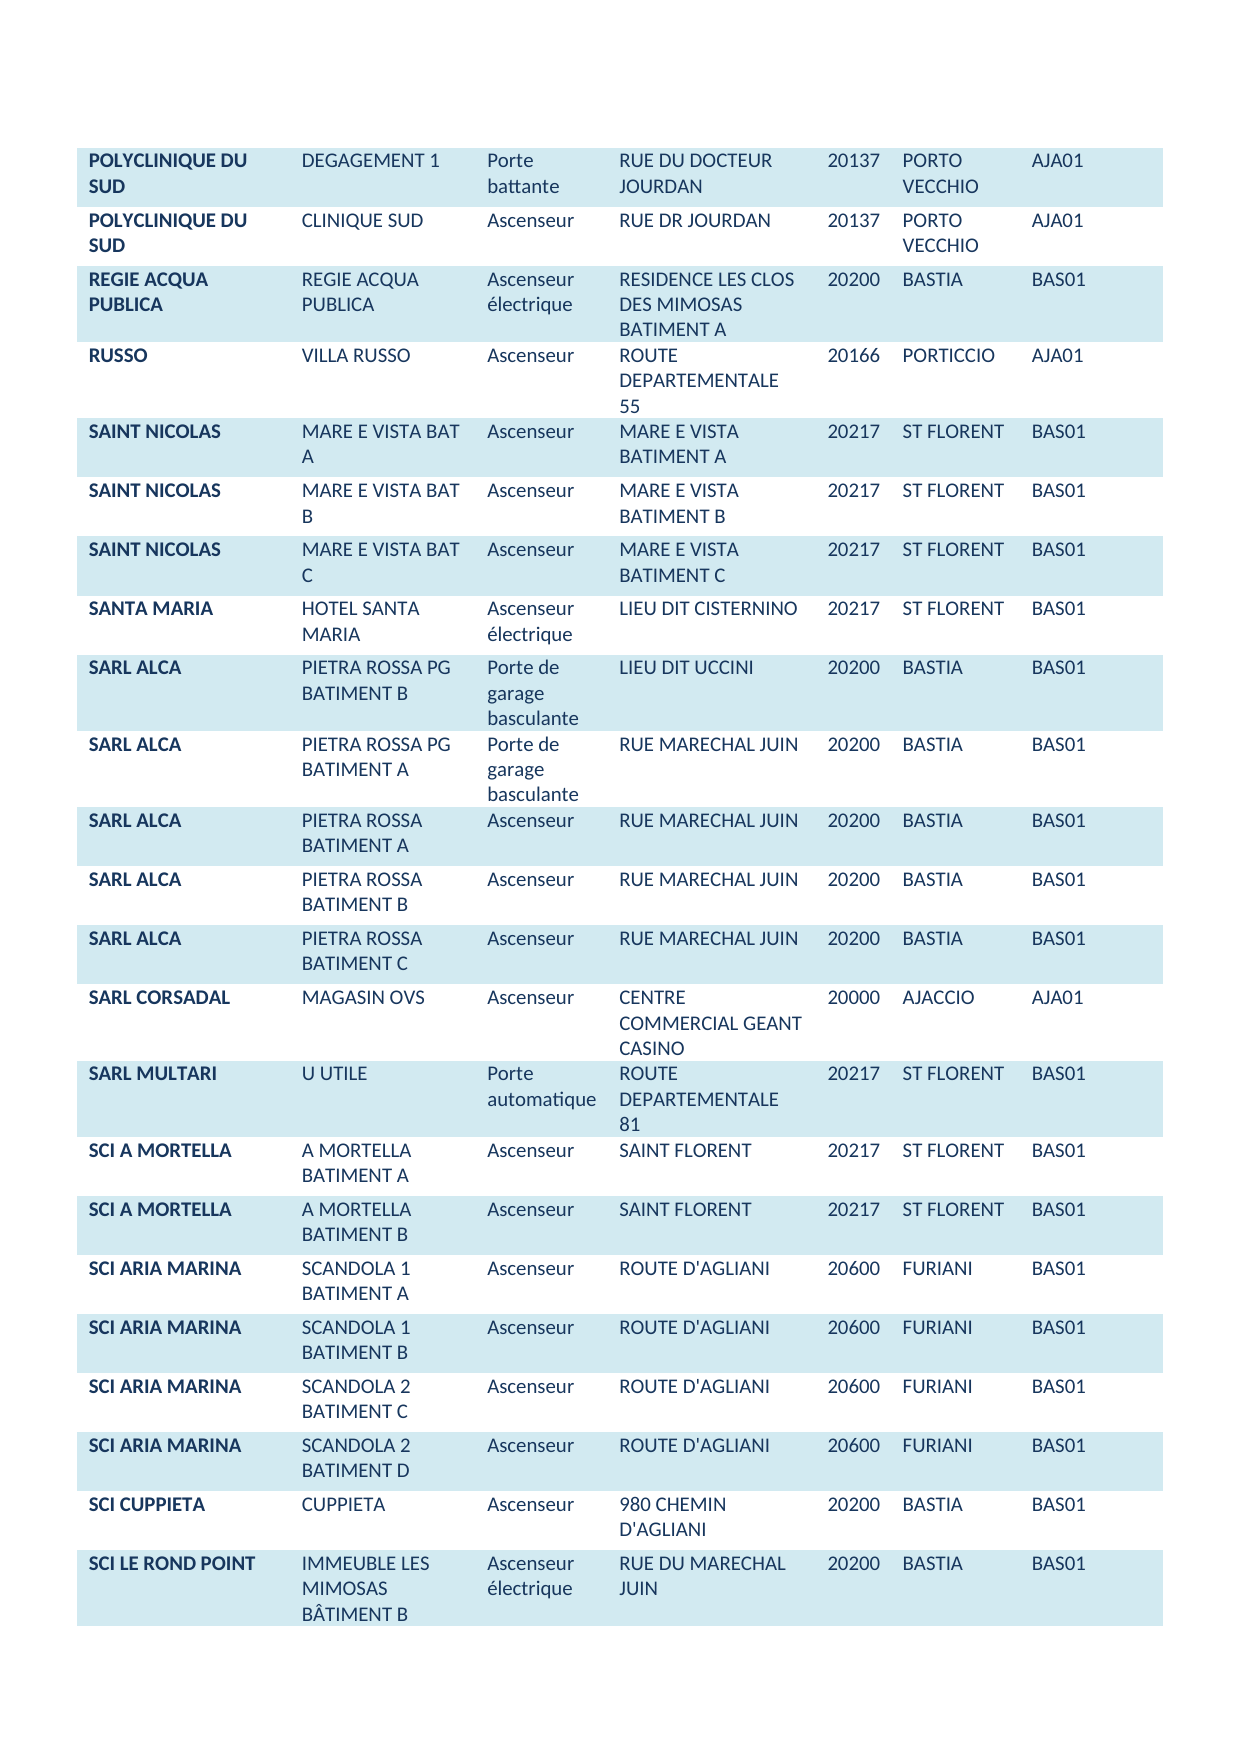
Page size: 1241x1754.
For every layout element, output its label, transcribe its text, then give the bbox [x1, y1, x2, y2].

table_cell Ascenseur [476, 984, 608, 1061]
table_cell BAS01 [1020, 1550, 1163, 1626]
table_cell U UTILE [290, 1061, 476, 1137]
table_cell BAS01 [1020, 1061, 1163, 1137]
table_cell HOTEL SANTA MARIA [290, 596, 476, 654]
table_cell 20600 [816, 1432, 891, 1491]
table_cell SCI ARIA MARINA [77, 1255, 290, 1314]
table_cell SCI ARIA MARINA [77, 1373, 290, 1432]
table_cell Ascenseur [476, 418, 608, 477]
table_cell Ascenseur [476, 478, 608, 536]
table_cell SARL MULTARI [77, 1061, 290, 1137]
table_cell 20600 [816, 1255, 891, 1314]
table_cell RUE DU DOCTEUR JOURDAN [608, 148, 816, 207]
table_cell Porte battante [476, 148, 608, 207]
table_cell BAS01 [1020, 266, 1163, 342]
table_cell PIETRA ROSSA BATIMENT C [290, 925, 476, 984]
table_cell PIETRA ROSSA PG BATIMENT B [290, 655, 476, 731]
table_cell PORTO VECCHIO [891, 148, 1020, 207]
table_cell SCI ARIA MARINA [77, 1314, 290, 1373]
table_cell VILLA RUSSO [290, 342, 476, 418]
table_cell SCANDOLA 1 BATIMENT B [290, 1314, 476, 1373]
table_cell SAINT FLORENT [608, 1196, 816, 1255]
table_cell ST FLORENT [891, 418, 1020, 477]
table_cell ROUTE DEPARTEMENTALE 55 [608, 342, 816, 418]
table_cell 20137 [816, 148, 891, 207]
table_cell Ascenseur [476, 866, 608, 925]
table_cell PIETRA ROSSA BATIMENT A [290, 807, 476, 866]
table_cell 20217 [816, 418, 891, 477]
table_cell BAS01 [1020, 1314, 1163, 1373]
table_cell FURIANI [891, 1255, 1020, 1314]
table_cell BAS01 [1020, 731, 1163, 807]
table_cell A MORTELLA BATIMENT B [290, 1196, 476, 1255]
table_cell SCI A MORTELLA [77, 1196, 290, 1255]
table_cell ROUTE D'AGLIANI [608, 1314, 816, 1373]
table_cell AJA01 [1020, 984, 1163, 1061]
table_cell FURIANI [891, 1314, 1020, 1373]
table_cell SARL ALCA [77, 866, 290, 925]
table_cell Ascenseur [476, 1491, 608, 1550]
table_cell Ascenseur [476, 1314, 608, 1373]
table_cell 980 CHEMIN D'AGLIANI [608, 1491, 816, 1550]
table_cell SARL ALCA [77, 655, 290, 731]
table_cell PIETRA ROSSA PG BATIMENT A [290, 731, 476, 807]
table_cell Ascenseur [476, 536, 608, 596]
table_cell BAS01 [1020, 1255, 1163, 1314]
table_cell 20200 [816, 1491, 891, 1550]
table_cell SCI A MORTELLA [77, 1137, 290, 1196]
table_cell 20200 [816, 266, 891, 342]
table_cell 20166 [816, 342, 891, 418]
table_cell Ascenseur [476, 807, 608, 866]
table_cell BAS01 [1020, 418, 1163, 477]
table_cell Ascenseur électrique [476, 596, 608, 654]
table_cell LIEU DIT UCCINI [608, 655, 816, 731]
table_cell RUE MARECHAL JUIN [608, 807, 816, 866]
table_cell 20137 [816, 207, 891, 266]
table_cell AJA01 [1020, 342, 1163, 418]
table_cell 20217 [816, 1061, 891, 1137]
table_cell Porte de garage basculante [476, 655, 608, 731]
table_cell BASTIA [891, 1491, 1020, 1550]
table_cell RUE MARECHAL JUIN [608, 866, 816, 925]
table_cell SARL ALCA [77, 807, 290, 866]
table_cell MAGASIN OVS [290, 984, 476, 1061]
table_cell SCANDOLA 2 BATIMENT D [290, 1432, 476, 1491]
table_cell REGIE ACQUA PUBLICA [77, 266, 290, 342]
table_cell Ascenseur [476, 207, 608, 266]
table_cell ST FLORENT [891, 1196, 1020, 1255]
table_cell Ascenseur électrique [476, 1550, 608, 1626]
table_cell Ascenseur [476, 1137, 608, 1196]
table_cell BASTIA [891, 1550, 1020, 1626]
table_cell BAS01 [1020, 655, 1163, 731]
table_cell RUSSO [77, 342, 290, 418]
table_cell 20200 [816, 925, 891, 984]
table_cell Porte automatique [476, 1061, 608, 1137]
table_cell SARL CORSADAL [77, 984, 290, 1061]
table_cell BAS01 [1020, 536, 1163, 596]
table_cell RUE DU MARECHAL JUIN [608, 1550, 816, 1626]
table_cell 20200 [816, 731, 891, 807]
table_cell BAS01 [1020, 1373, 1163, 1432]
table_cell CENTRE COMMERCIAL GEANT CASINO [608, 984, 816, 1061]
table_cell ST FLORENT [891, 1137, 1020, 1196]
table_cell ROUTE D'AGLIANI [608, 1432, 816, 1491]
table_cell ROUTE D'AGLIANI [608, 1373, 816, 1432]
table_cell SARL ALCA [77, 731, 290, 807]
table_cell BAS01 [1020, 866, 1163, 925]
table_cell 20600 [816, 1314, 891, 1373]
table_cell 20217 [816, 1196, 891, 1255]
table_cell MARE E VISTA BATIMENT A [608, 418, 816, 477]
table_cell MARE E VISTA BATIMENT B [608, 478, 816, 536]
table_cell BAS01 [1020, 1491, 1163, 1550]
table_cell LIEU DIT CISTERNINO [608, 596, 816, 654]
table_cell MARE E VISTA BAT A [290, 418, 476, 477]
table_cell RUE MARECHAL JUIN [608, 731, 816, 807]
table_cell 20000 [816, 984, 891, 1061]
table_cell DEGAGEMENT 1 [290, 148, 476, 207]
table_cell MARE E VISTA BATIMENT C [608, 536, 816, 596]
table_cell 20217 [816, 478, 891, 536]
table_cell BASTIA [891, 655, 1020, 731]
table_cell PIETRA ROSSA BATIMENT B [290, 866, 476, 925]
table_cell MARE E VISTA BAT B [290, 478, 476, 536]
table_cell CLINIQUE SUD [290, 207, 476, 266]
table_cell FURIANI [891, 1373, 1020, 1432]
table_cell ST FLORENT [891, 478, 1020, 536]
table_cell MARE E VISTA BAT C [290, 536, 476, 596]
table_cell A MORTELLA BATIMENT A [290, 1137, 476, 1196]
table_cell Ascenseur [476, 1255, 608, 1314]
table_cell Porte de garage basculante [476, 731, 608, 807]
table_cell BASTIA [891, 807, 1020, 866]
table_cell Ascenseur [476, 342, 608, 418]
table_cell BAS01 [1020, 807, 1163, 866]
table_cell ROUTE DEPARTEMENTALE 81 [608, 1061, 816, 1137]
table_cell SCI ARIA MARINA [77, 1432, 290, 1491]
table_cell POLYCLINIQUE DU SUD [77, 148, 290, 207]
table_cell ST FLORENT [891, 1061, 1020, 1137]
table_cell BAS01 [1020, 1196, 1163, 1255]
table_cell ROUTE D'AGLIANI [608, 1255, 816, 1314]
table_cell SAINT NICOLAS [77, 536, 290, 596]
table_cell BAS01 [1020, 1432, 1163, 1491]
table_cell ST FLORENT [891, 596, 1020, 654]
table_cell Ascenseur [476, 1196, 608, 1255]
table_cell 20217 [816, 536, 891, 596]
table_cell SAINT NICOLAS [77, 418, 290, 477]
table_cell PORTO VECCHIO [891, 207, 1020, 266]
table_cell AJACCIO [891, 984, 1020, 1061]
table_cell 20200 [816, 807, 891, 866]
table_cell REGIE ACQUA PUBLICA [290, 266, 476, 342]
table_cell BASTIA [891, 731, 1020, 807]
table_cell SCI LE ROND POINT [77, 1550, 290, 1626]
table_cell BAS01 [1020, 478, 1163, 536]
table_cell 20200 [816, 866, 891, 925]
table_cell Ascenseur [476, 925, 608, 984]
table_cell RESIDENCE LES CLOS DES MIMOSAS BATIMENT A [608, 266, 816, 342]
table_cell SCANDOLA 2 BATIMENT C [290, 1373, 476, 1432]
table_cell RUE DR JOURDAN [608, 207, 816, 266]
table_cell BASTIA [891, 866, 1020, 925]
table_cell PORTICCIO [891, 342, 1020, 418]
table_cell 20217 [816, 1137, 891, 1196]
table_cell AJA01 [1020, 148, 1163, 207]
table_cell IMMEUBLE LES MIMOSAS BÂTIMENT B [290, 1550, 476, 1626]
table_cell ST FLORENT [891, 536, 1020, 596]
table_cell 20217 [816, 596, 891, 654]
table_cell BAS01 [1020, 1137, 1163, 1196]
table_cell 20600 [816, 1373, 891, 1432]
table_cell SANTA MARIA [77, 596, 290, 654]
table_cell CUPPIETA [290, 1491, 476, 1550]
table_cell SCI CUPPIETA [77, 1491, 290, 1550]
table_cell BASTIA [891, 266, 1020, 342]
table_cell FURIANI [891, 1432, 1020, 1491]
table_cell 20200 [816, 1550, 891, 1626]
table_cell Ascenseur [476, 1432, 608, 1491]
table_cell SCANDOLA 1 BATIMENT A [290, 1255, 476, 1314]
table_cell RUE MARECHAL JUIN [608, 925, 816, 984]
table_cell SAINT NICOLAS [77, 478, 290, 536]
table_cell BAS01 [1020, 925, 1163, 984]
table_cell Ascenseur [476, 1373, 608, 1432]
table_cell SARL ALCA [77, 925, 290, 984]
table_cell SAINT FLORENT [608, 1137, 816, 1196]
table_cell 20200 [816, 655, 891, 731]
table_cell AJA01 [1020, 207, 1163, 266]
table_cell BASTIA [891, 925, 1020, 984]
table_cell BAS01 [1020, 596, 1163, 654]
table_cell Ascenseur électrique [476, 266, 608, 342]
table_cell POLYCLINIQUE DU SUD [77, 207, 290, 266]
